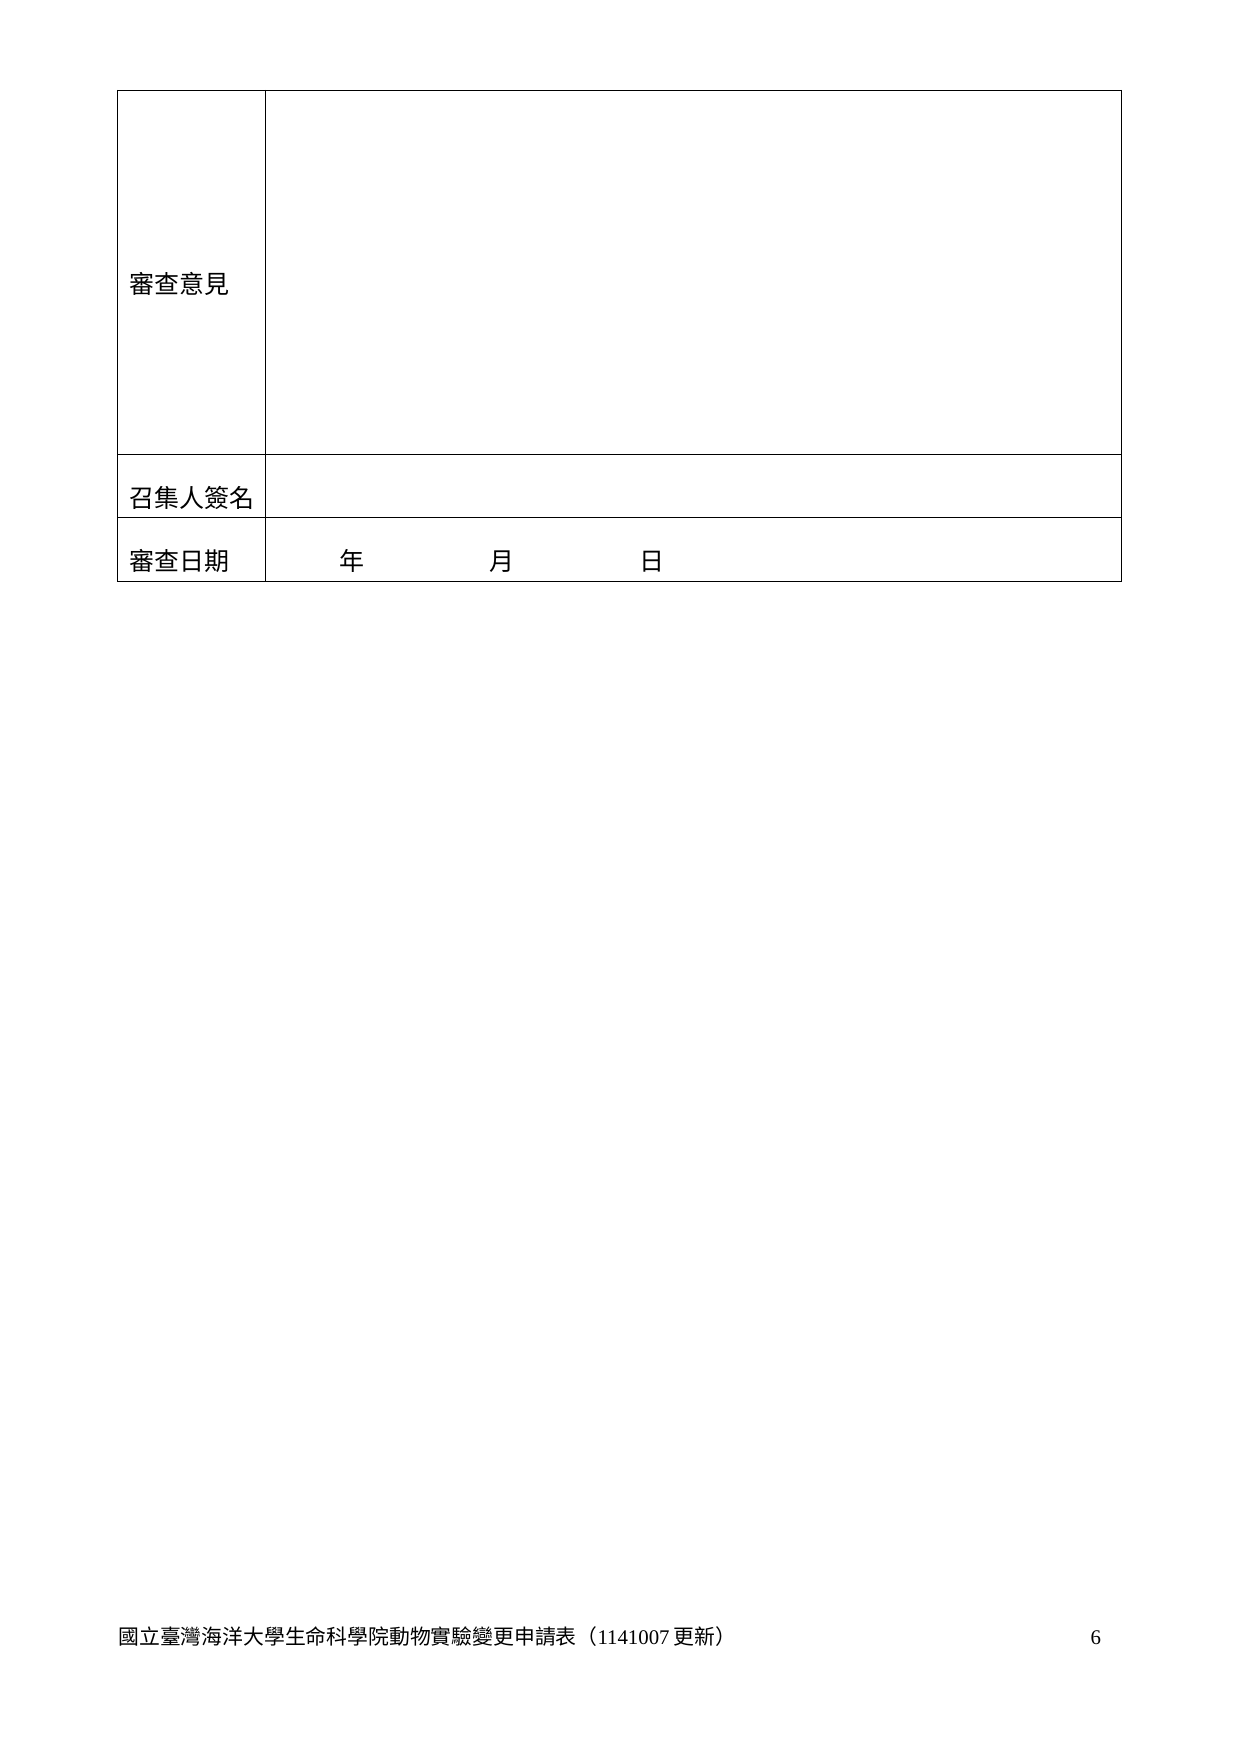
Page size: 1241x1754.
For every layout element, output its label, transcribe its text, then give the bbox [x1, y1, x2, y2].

table_cell [266, 455, 1121, 517]
table_cell 年 月 日 [266, 518, 1121, 581]
table_cell 審查日期 [118, 518, 265, 581]
table_cell 審查意見 [118, 91, 265, 454]
table_cell [266, 91, 1121, 454]
table_cell 召集人簽名 [118, 455, 265, 517]
